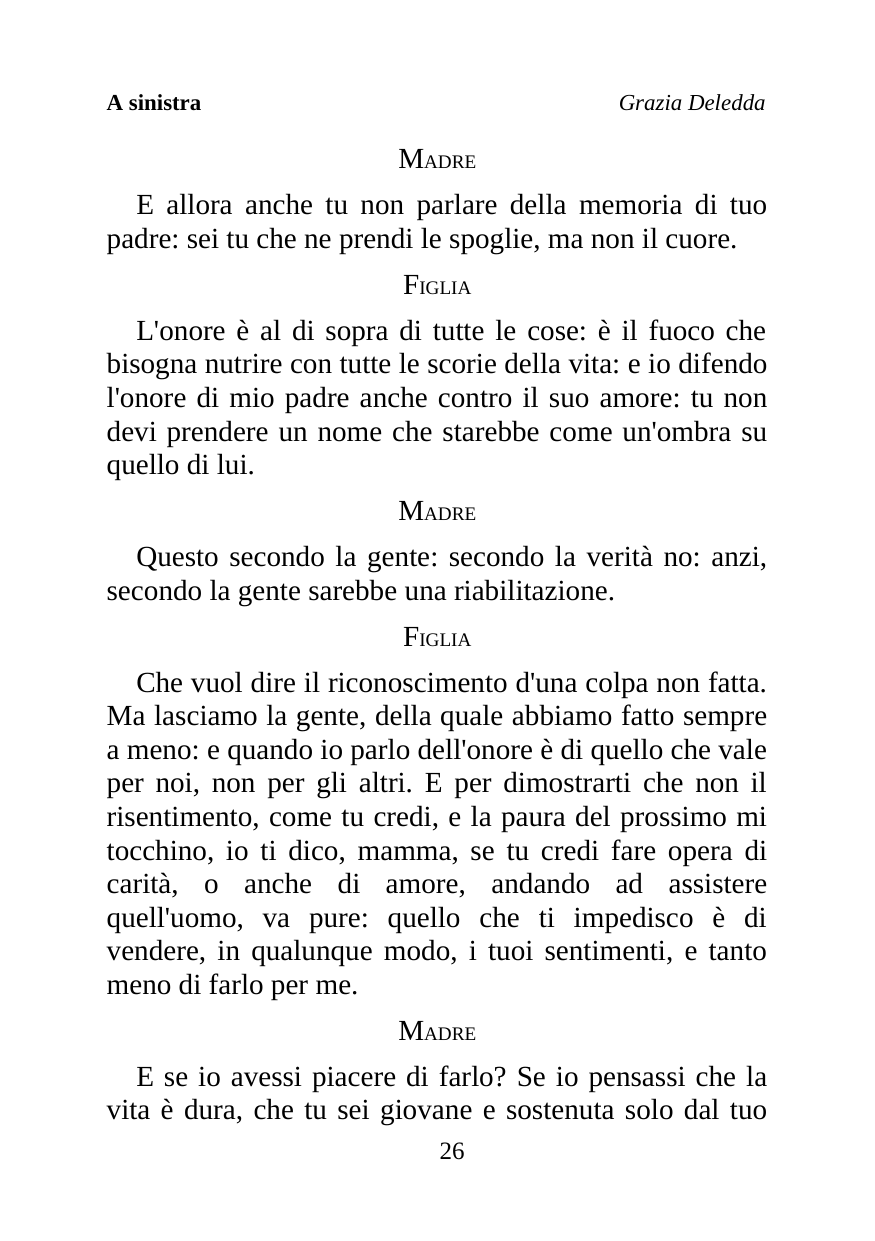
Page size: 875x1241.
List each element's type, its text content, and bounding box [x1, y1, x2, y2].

text Figlia [106, 619, 768, 652]
text Madre [106, 493, 768, 527]
text Madre [106, 141, 768, 175]
text Questo secondo la gente: secondo la verità no: anzi, secondo la gente sarebbe una riabilitazione. [106, 539, 768, 606]
text E se io avessi piacere di farlo? Se io pensassi che la vita è dura, che tu sei giovane e sostenuta solo dal tuo [106, 1059, 768, 1126]
text Madre [106, 1013, 768, 1046]
text L'onore è al di sopra di tutte le cose: è il fuoco che bisogna nutrire con tutte le scorie della vita: e io difendo l'onore di mio padre anche contro il suo amore: tu non devi prendere un nome che starebbe come un'ombra su quello di lui. [106, 313, 768, 481]
text Che vuol dire il riconoscimento d'una colpa non fatta. Ma lasciamo la gente, della quale abbiamo fatto sempre a meno: e quando io parlo dell'onore è di quello che vale per noi, non per gli altri. E per dimostrarti che non il risentimento, come tu credi, e la paura del prossimo mi tocchino, io ti dico, mamma, se tu credi fare opera di carità, o anche di amore, andando ad assistere quell'uomo, va pure: quello che ti impedisco è di vendere, in qualunque modo, i tuoi sentimenti, e tanto meno di farlo per me. [106, 665, 768, 1000]
text E allora anche tu non parlare della memoria di tuo padre: sei tu che ne prendi le spoglie, ma non il cuore. [106, 187, 768, 254]
text Figlia [106, 267, 768, 301]
